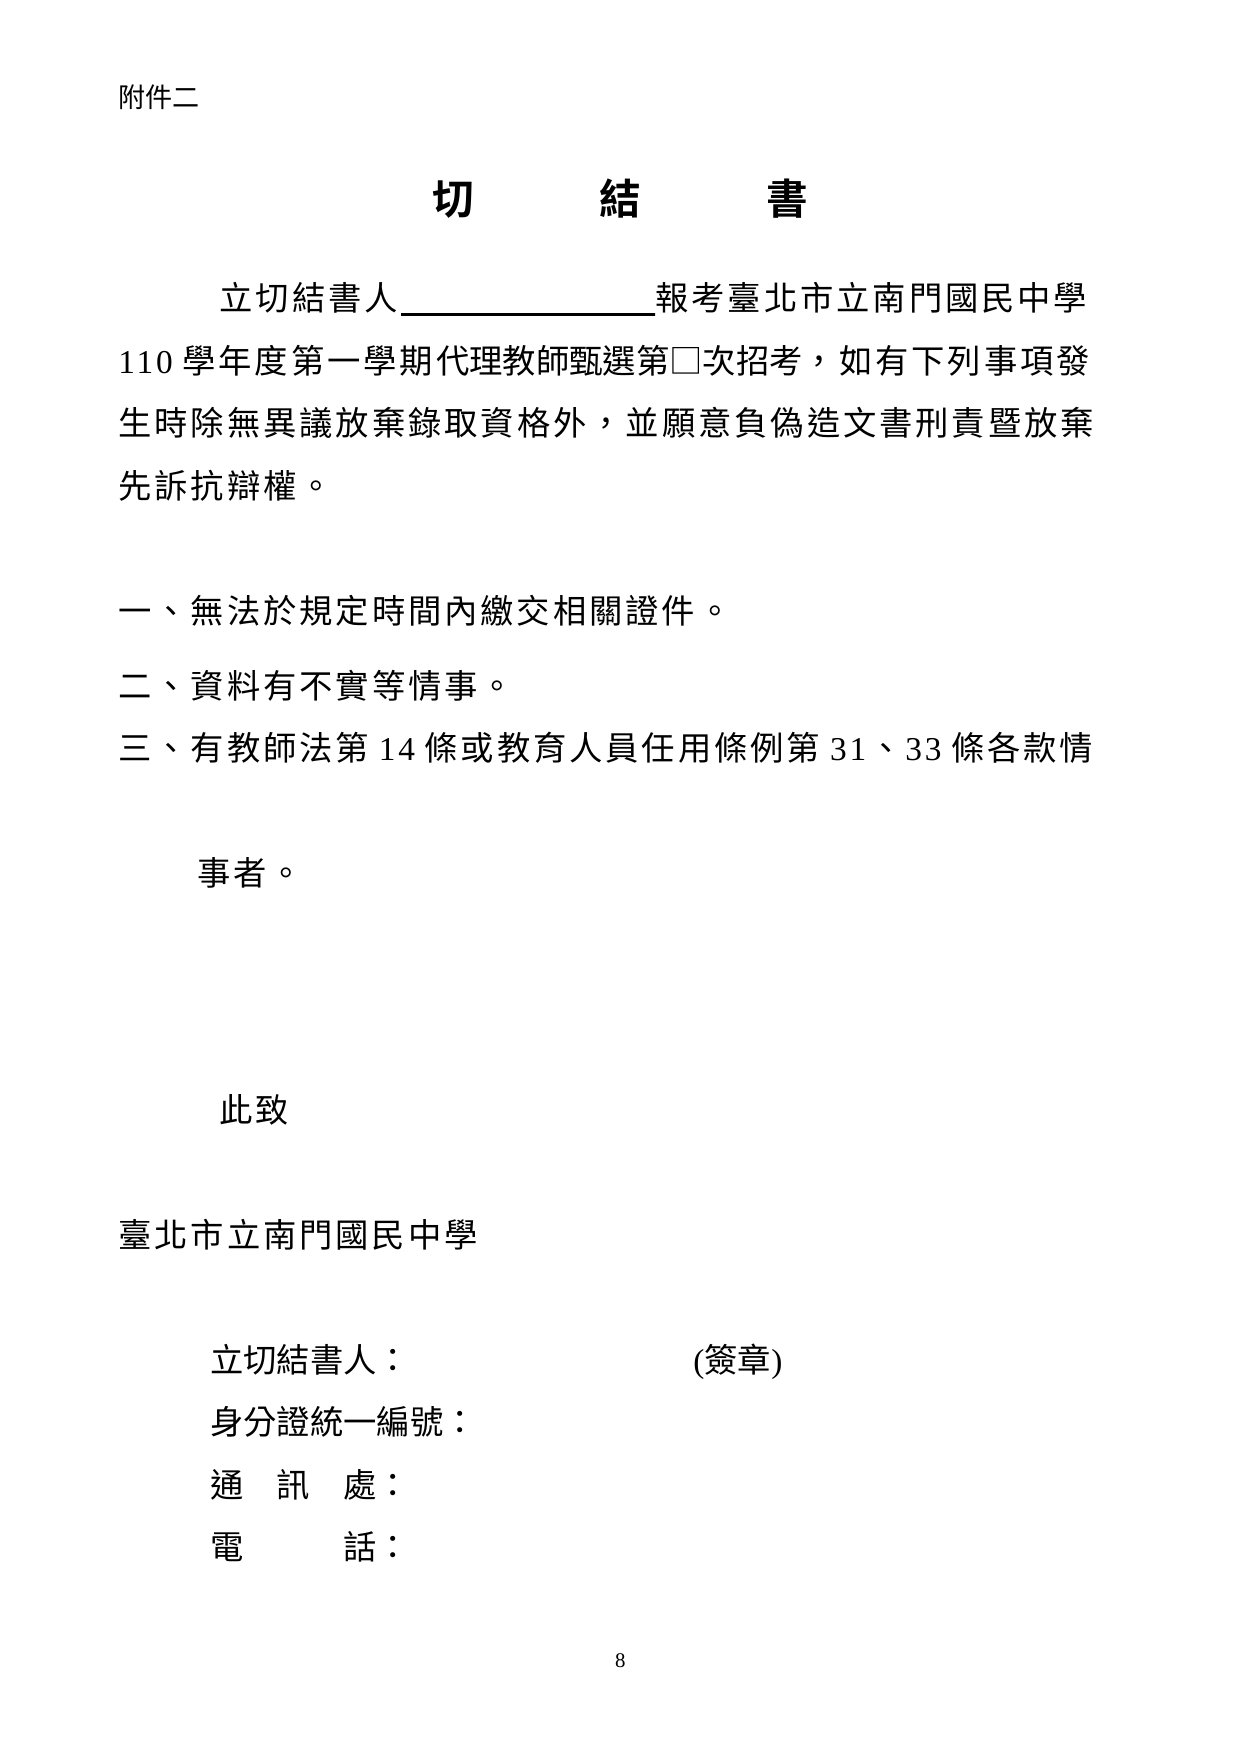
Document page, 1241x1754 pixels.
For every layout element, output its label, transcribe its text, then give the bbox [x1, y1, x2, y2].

text 立切結書人： (簽章) [118, 1316, 1122, 1378]
text 附件二 [118, 54, 1122, 117]
text 三、有教師法第14條或教育人員任用條例第31、33條各款情事者。 [118, 704, 1122, 892]
text 臺北市立南門國民中學 [118, 1191, 1122, 1253]
text 切 結 書 [118, 154, 1122, 217]
text 身分證統一編號： [118, 1378, 1122, 1441]
text 通 訊 處： [118, 1441, 1122, 1503]
text 二、資料有不實等情事。 [118, 642, 1109, 704]
text 電 話： [118, 1503, 1122, 1566]
text 此致 [118, 1066, 1122, 1128]
text 一、無法於規定時間內繳交相關證件。 [118, 567, 1122, 629]
text 立切結書人 報考臺北市立南門國民中學110學年度第一學期代理教師甄選第□次招考，如有下列事項發生時除無異議放棄錄取資格外，並願意負偽造文書刑責暨放棄先訴抗辯權。 [118, 254, 1122, 504]
